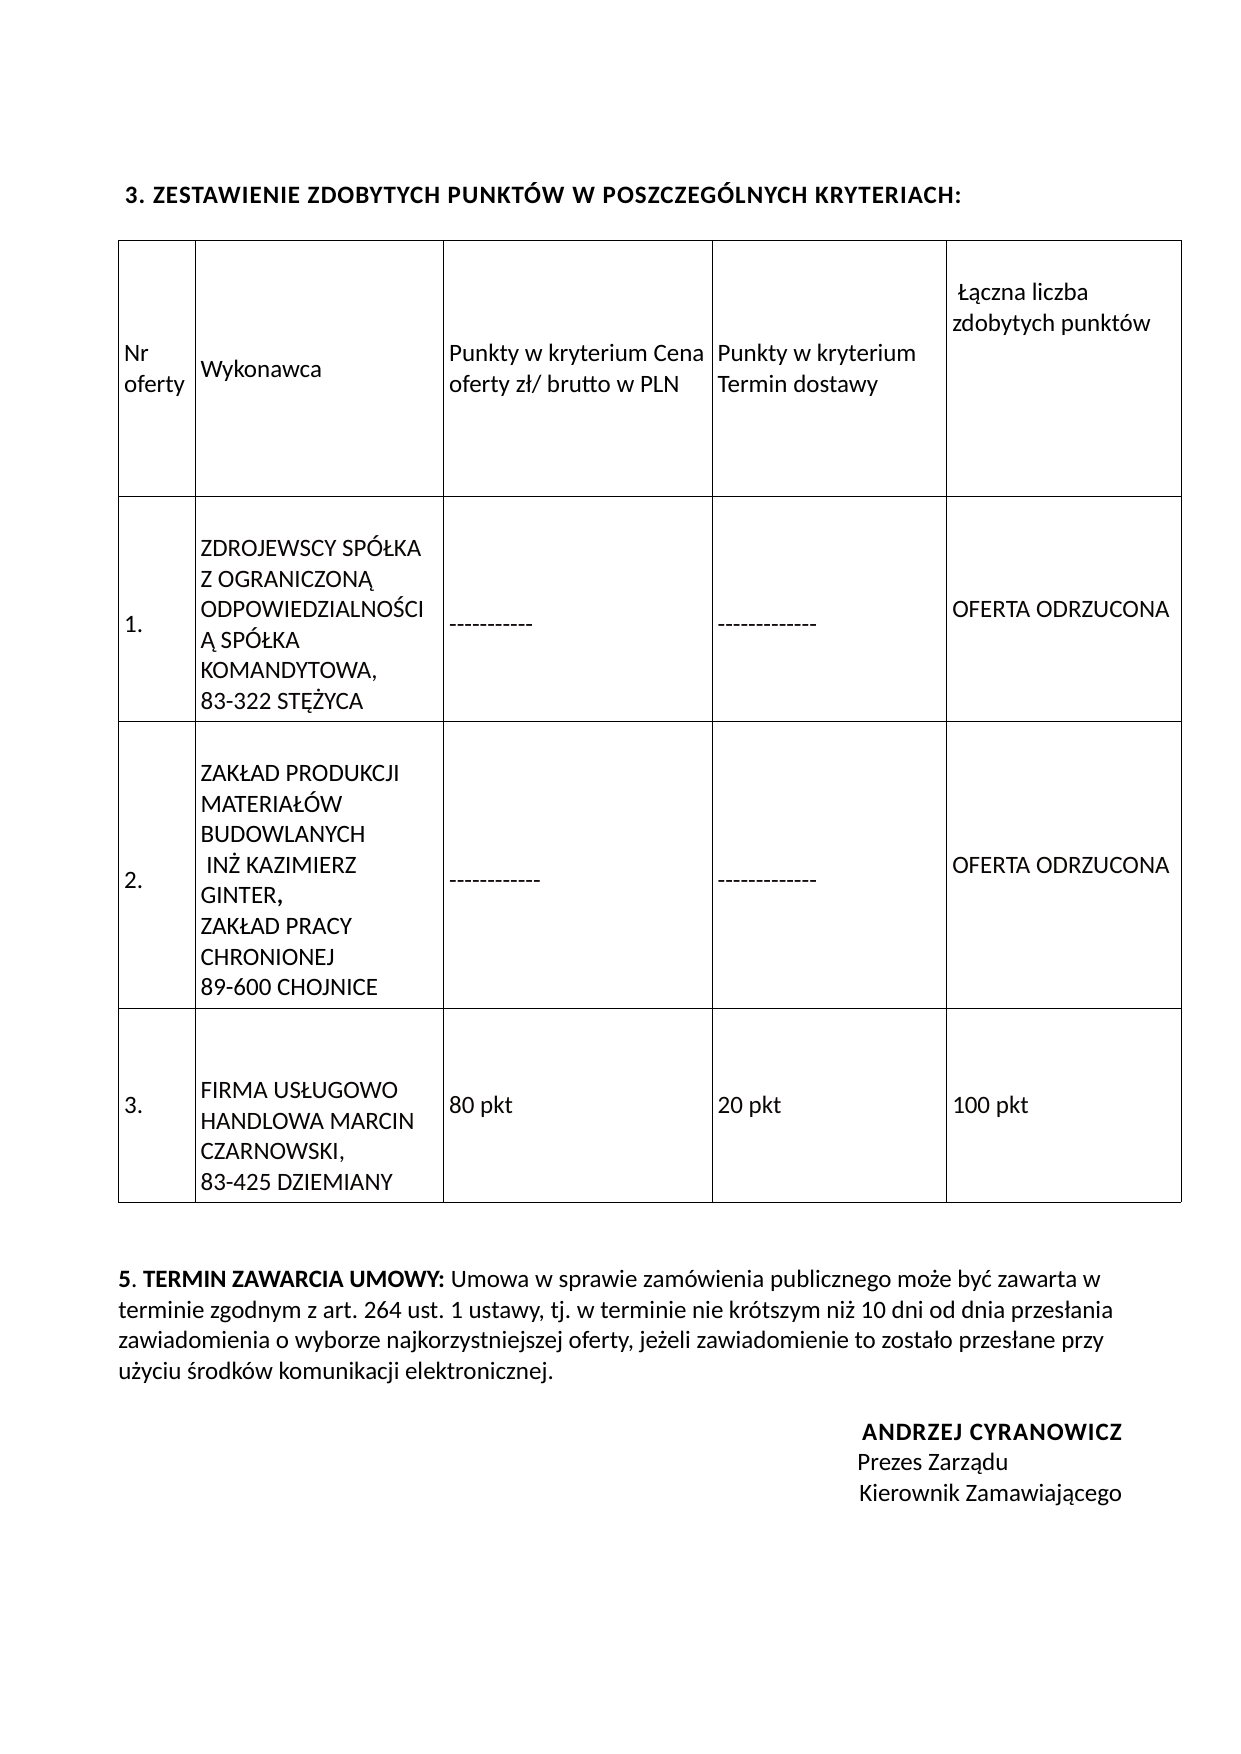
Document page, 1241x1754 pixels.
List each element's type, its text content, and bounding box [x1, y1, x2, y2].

table_cell ZDROJEWSCY SPÓŁKA Z OGRANICZONĄ ODPOWIEDZIALNOŚCIĄ SPÓŁKA KOMANDYTOWA, 83-322 STĘŻYCA [196, 497, 443, 721]
text 3. Zestawienie zdobytych punktów w poszczególnych kryteriach: [118, 179, 1122, 210]
text ANDRZEJ cYRANOWICZ [118, 1416, 1122, 1446]
text Kierownik Zamawiającego [118, 1477, 1122, 1507]
text Prezes Zarządu [118, 1446, 1122, 1477]
table_cell ----------- [444, 497, 712, 721]
table_cell ZAKŁAD PRODUKCJI MATERIAŁÓW BUDOWLANYCH INŻ KAZIMIERZ GINTER, ZAKŁAD PRACY CHRONIONEJ 89-600 CHOJNICE [196, 722, 443, 1007]
table_header Punkty w kryterium Cena oferty zł/ brutto w PLN [444, 241, 712, 496]
table_cell OFERTA ODRZUCONA [947, 497, 1181, 721]
table_cell FIRMA USŁUGOWO HANDLOWA MARCIN CZARNOWSKI, 83-425 DZIEMIANY [196, 1009, 443, 1202]
table_cell 2. [119, 722, 195, 1007]
table_cell 80 pkt [444, 1009, 712, 1202]
table_cell ------------ [444, 722, 712, 1007]
table_header Łączna liczba zdobytych punktów [947, 241, 1181, 496]
table_header Nr oferty [119, 241, 195, 496]
table_cell 1. [119, 497, 195, 721]
table_cell ------------- [713, 497, 946, 721]
table_header Wykonawca [196, 241, 443, 496]
table_cell ------------- [713, 722, 946, 1007]
table_cell 3. [119, 1009, 195, 1202]
table_cell 100 pkt [947, 1009, 1181, 1202]
table_cell 20 pkt [713, 1009, 946, 1202]
table_cell OFERTA ODRZUCONA [947, 722, 1181, 1007]
text 5. TERMIN ZAWARCIA UMOWY: Umowa w sprawie zamówienia publicznego może być zawarta w terminie zgodnym z art. 264 ust. 1 ustawy, tj. w terminie nie krótszym niż 10 dni od dnia przesłania zawiadomienia o wyborze najkorzystniejszej oferty, jeżeli zawiadomienie to zostało przesłane przy użyciu środków komunikacji elektronicznej. [118, 1263, 1122, 1385]
table_header Punkty w kryterium Termin dostawy [713, 241, 946, 496]
